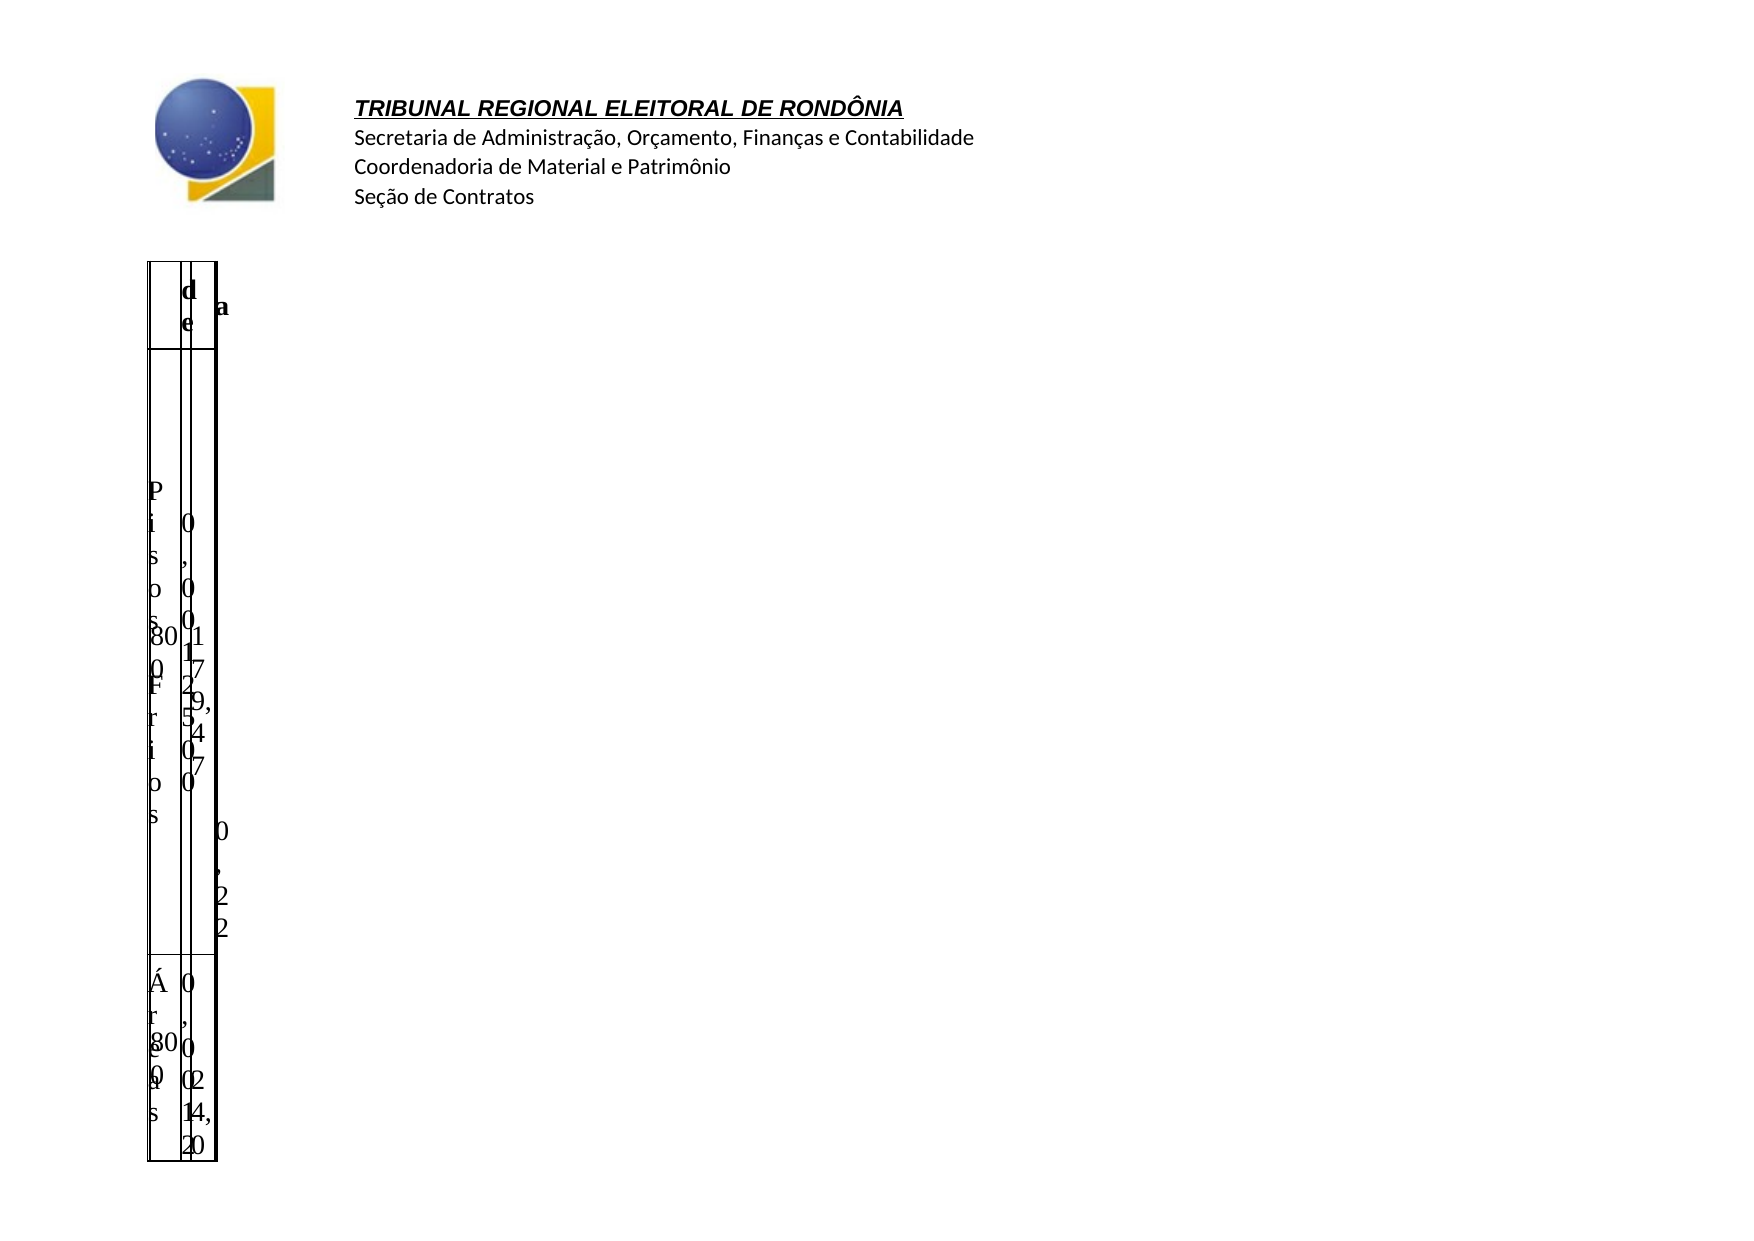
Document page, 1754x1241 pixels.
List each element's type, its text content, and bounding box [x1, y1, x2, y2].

table_cell 0,0012500 [182, 1084, 190, 1152]
table_cell Área do órgão [192, 262, 214, 348]
table_cell 0,0012500 [182, 592, 190, 615]
table_cell 800 [154, 1066, 160, 1083]
table_cell 0,0012500 [182, 955, 190, 978]
table_cell 0,0012500 [182, 987, 190, 1043]
table_cell 0,0012500 [182, 527, 190, 583]
table_cell 0,0012500 [182, 624, 190, 692]
table_cell 179,47 [192, 350, 214, 954]
table_cell 0,0012500 [182, 1052, 190, 1075]
table_cell 800 [151, 350, 180, 954]
table_cell 24,05 [192, 955, 214, 1160]
table_cell 800 [151, 955, 180, 1160]
table_cell 0,0012500 [182, 694, 190, 745]
table_cell 0,0012500 [182, 786, 190, 954]
table_cell 0,0012500 [182, 754, 190, 777]
table_cell 24,05 [195, 1136, 201, 1153]
table_cell m2 [151, 262, 180, 348]
table_cell 0,0012500 [182, 350, 190, 518]
